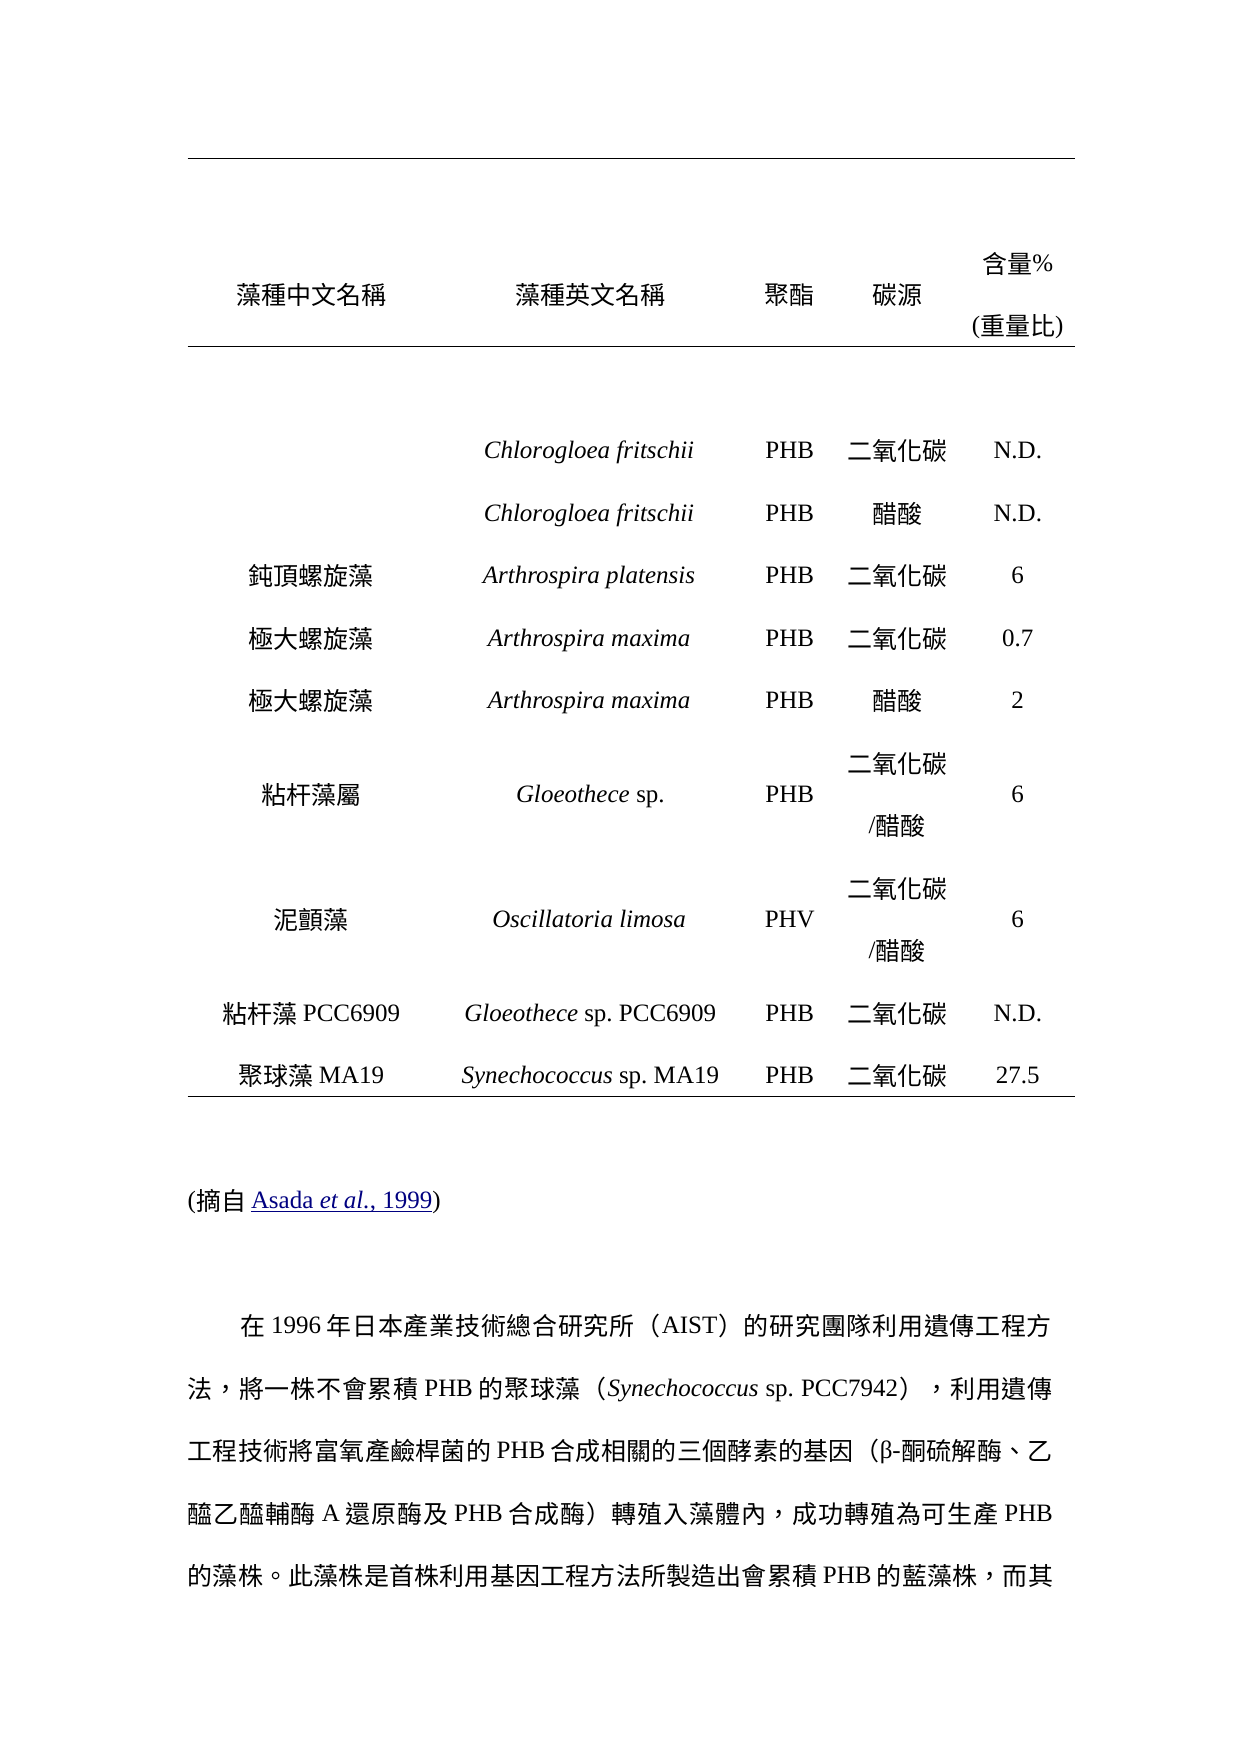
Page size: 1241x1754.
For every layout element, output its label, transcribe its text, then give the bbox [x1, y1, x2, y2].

table_cell PHB [745, 971, 834, 1033]
table_cell 二氧化碳/醋酸 [834, 721, 960, 846]
table_header 藻種中文名稱 [188, 159, 435, 346]
table_cell PHB [745, 721, 834, 846]
table_cell 極大螺旋藻 [188, 596, 435, 658]
text (摘自Asada et al., 1999) [187, 1158, 1053, 1221]
table_cell 粘杆藻PCC6909 [188, 971, 435, 1033]
table_cell N.D. [960, 347, 1075, 471]
table_cell Gloeothece sp. [435, 721, 745, 846]
table_cell 二氧化碳/醋酸 [834, 846, 960, 971]
table_cell 二氧化碳 [834, 347, 960, 471]
table_cell PHB [745, 347, 834, 471]
table_cell 6 [960, 721, 1075, 846]
table_cell PHB [745, 658, 834, 721]
table_cell PHV [745, 846, 834, 971]
table_cell Oscillatoria limosa [435, 846, 745, 971]
table_cell 聚球藻MA19 [188, 1033, 435, 1096]
table_cell 醋酸 [834, 658, 960, 721]
table_cell 二氧化碳 [834, 971, 960, 1033]
table_header 藻種英文名稱 [435, 159, 745, 346]
table_header 碳源 [834, 159, 960, 346]
table_cell 二氧化碳 [834, 1033, 960, 1096]
table_cell 極大螺旋藻 [188, 658, 435, 721]
table_cell Arthrospira maxima [435, 658, 745, 721]
table_cell 0.7 [960, 596, 1075, 658]
table_header 聚酯 [745, 159, 834, 346]
table_cell Gloeothece sp. PCC6909 [435, 971, 745, 1033]
table_cell 6 [960, 533, 1075, 596]
table_cell 6 [960, 846, 1075, 971]
table_cell 二氧化碳 [834, 533, 960, 596]
table_cell 泥顫藻 [188, 846, 435, 971]
table_cell Arthrospira platensis [435, 533, 745, 596]
table_cell Chlorogloea fritschii [435, 471, 745, 533]
table_cell [188, 471, 435, 533]
table_cell [188, 347, 435, 471]
table_cell 粘杆藻屬 [188, 721, 435, 846]
table_cell 醋酸 [834, 471, 960, 533]
table_cell N.D. [960, 971, 1075, 1033]
table_cell 2 [960, 658, 1075, 721]
text 在1996年日本產業技術總合研究所（AIST）的研究團隊利用遺傳工程方法，將一株不會累積PHB的聚球藻（Synechococcus sp. PCC7942），利用遺傳工程技術將富氧產鹼桿菌的PHB合成相關的三個酵素的基因（β-酮硫解酶、乙醯乙醯輔酶A還原酶及PHB合成酶）轉殖入藻體內，成功轉殖為可生產PHB的藻株。此藻株是首株利用基因工程方法所製造出會累積PHB的藍藻株，而其於光合自營生長時PHB含量約達藻體乾重的1%，但在提供碳源（醋酸）後可提升至約10%，此結果顯示在乙醯輔酶A含量不足時，可能會影響PHB的累積。此藻株於添加醋酸後再進行氮源限制的培養條件下，藻體內的PHB含量可達藻體乾重的25% (Asada et al., 1999; Suzuki et al., 1996)。 [187, 1283, 1053, 1596]
table_cell PHB [745, 596, 834, 658]
table_cell 鈍頂螺旋藻 [188, 533, 435, 596]
table_cell PHB [745, 533, 834, 596]
table_header 含量% (重量比) [960, 159, 1075, 346]
table_cell Synechococcus sp. MA19 [435, 1033, 745, 1096]
table_cell Arthrospira maxima [435, 596, 745, 658]
table_cell PHB [745, 1033, 834, 1096]
table_cell 27.5 [960, 1033, 1075, 1096]
table_cell N.D. [960, 471, 1075, 533]
table_cell 二氧化碳 [834, 596, 960, 658]
table_cell Chlorogloea fritschii [435, 347, 745, 471]
table_cell PHB [745, 471, 834, 533]
